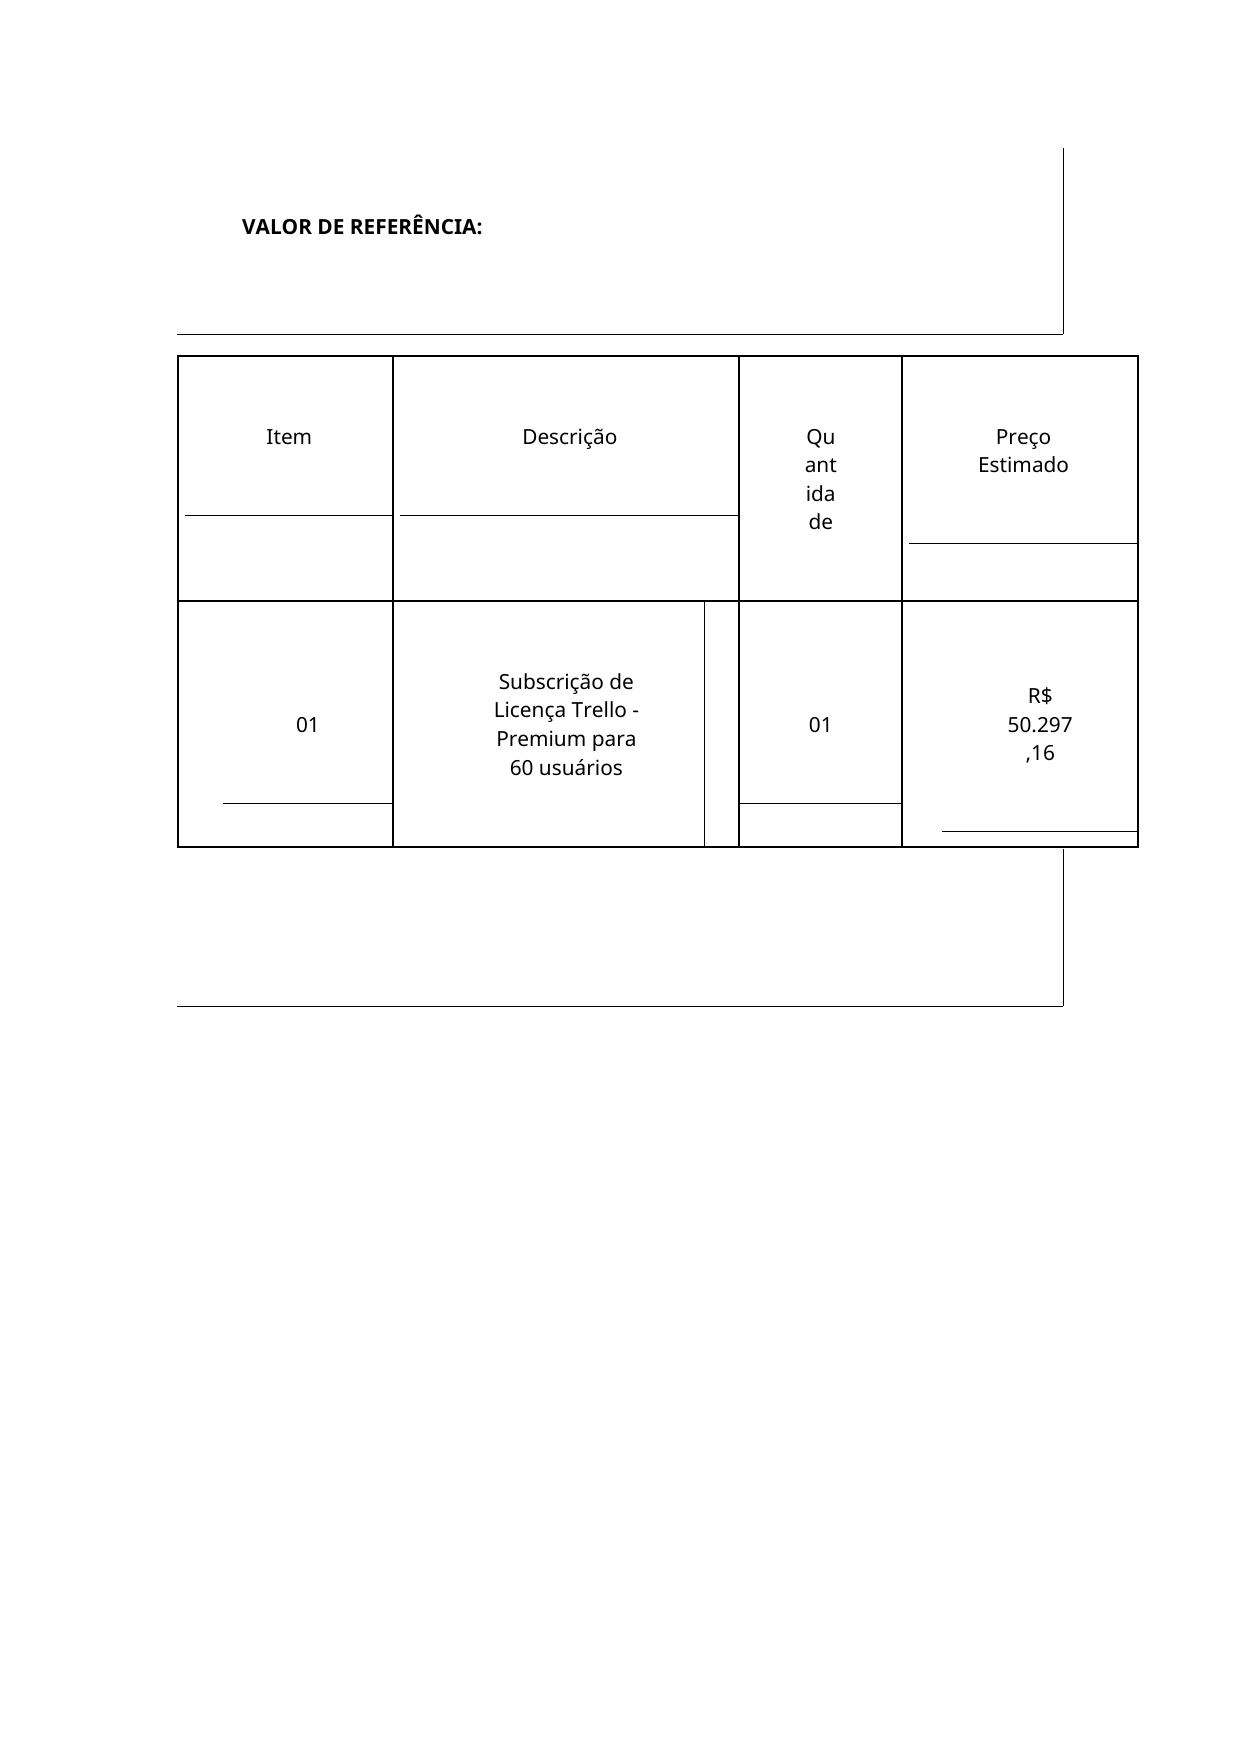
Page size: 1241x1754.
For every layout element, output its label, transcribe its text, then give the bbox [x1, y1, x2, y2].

table_cell [740, 804, 901, 846]
table_cell 01 [179, 602, 392, 846]
table_header Item [179, 357, 392, 600]
table_header Quantidade [740, 357, 901, 600]
table_cell Subscrição de Licença Trello - Premium para 60 usuários [394, 602, 704, 846]
table_cell 01 [740, 602, 901, 803]
table_cell R$ 50.297,16 [903, 602, 1137, 846]
table_header Preço Estimado [903, 357, 1137, 600]
table_header Descrição [394, 357, 738, 600]
text VALOR DE REFERÊNCIA: [177, 148, 1063, 241]
table_cell [705, 602, 738, 846]
